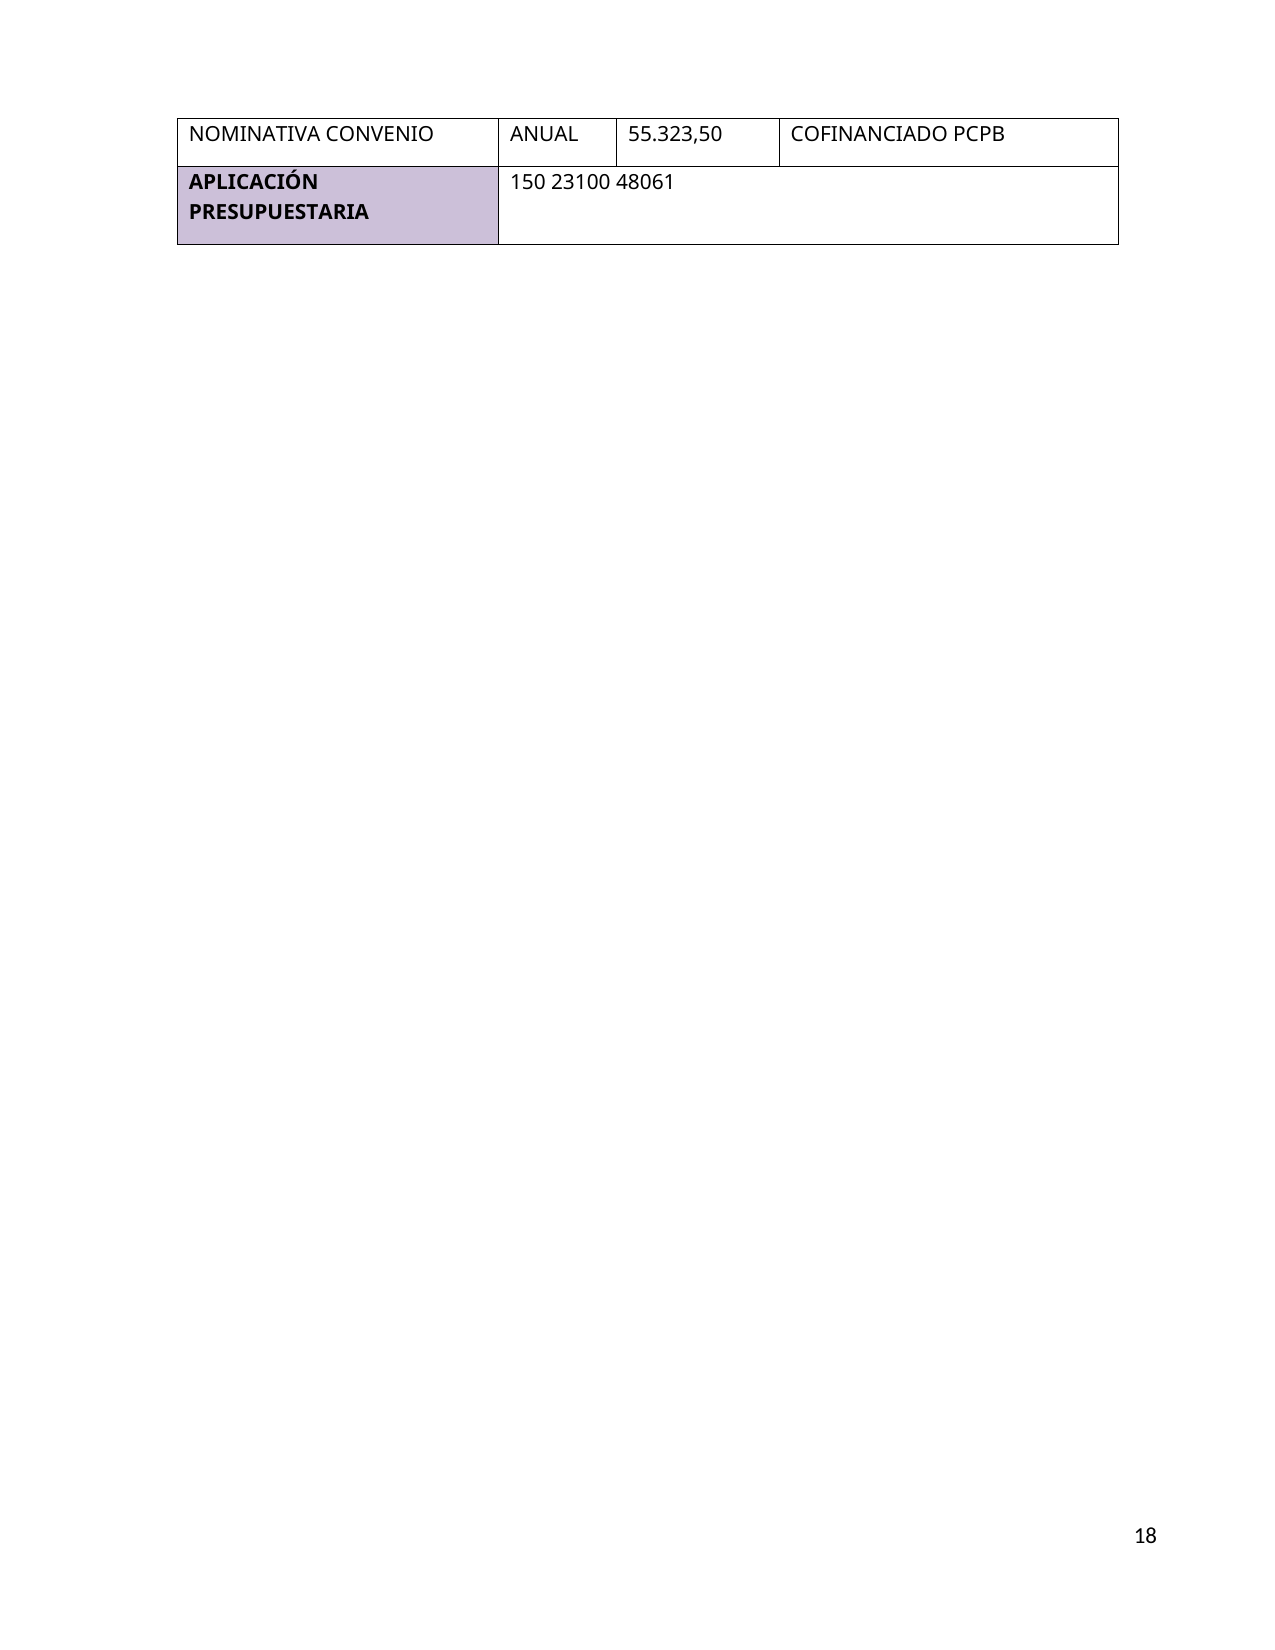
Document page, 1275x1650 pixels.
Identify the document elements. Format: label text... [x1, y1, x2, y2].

table_cell ANUAL [499, 119, 616, 166]
table_cell 150 23100 48061 [499, 167, 1118, 244]
table_cell NOMINATIVA CONVENIO [178, 119, 498, 166]
table_cell COFINANCIADO PCPB [780, 119, 1118, 166]
table_cell 55.323,50 [617, 119, 779, 166]
table_cell APLICACIÓN PRESUPUESTARIA [178, 167, 498, 244]
